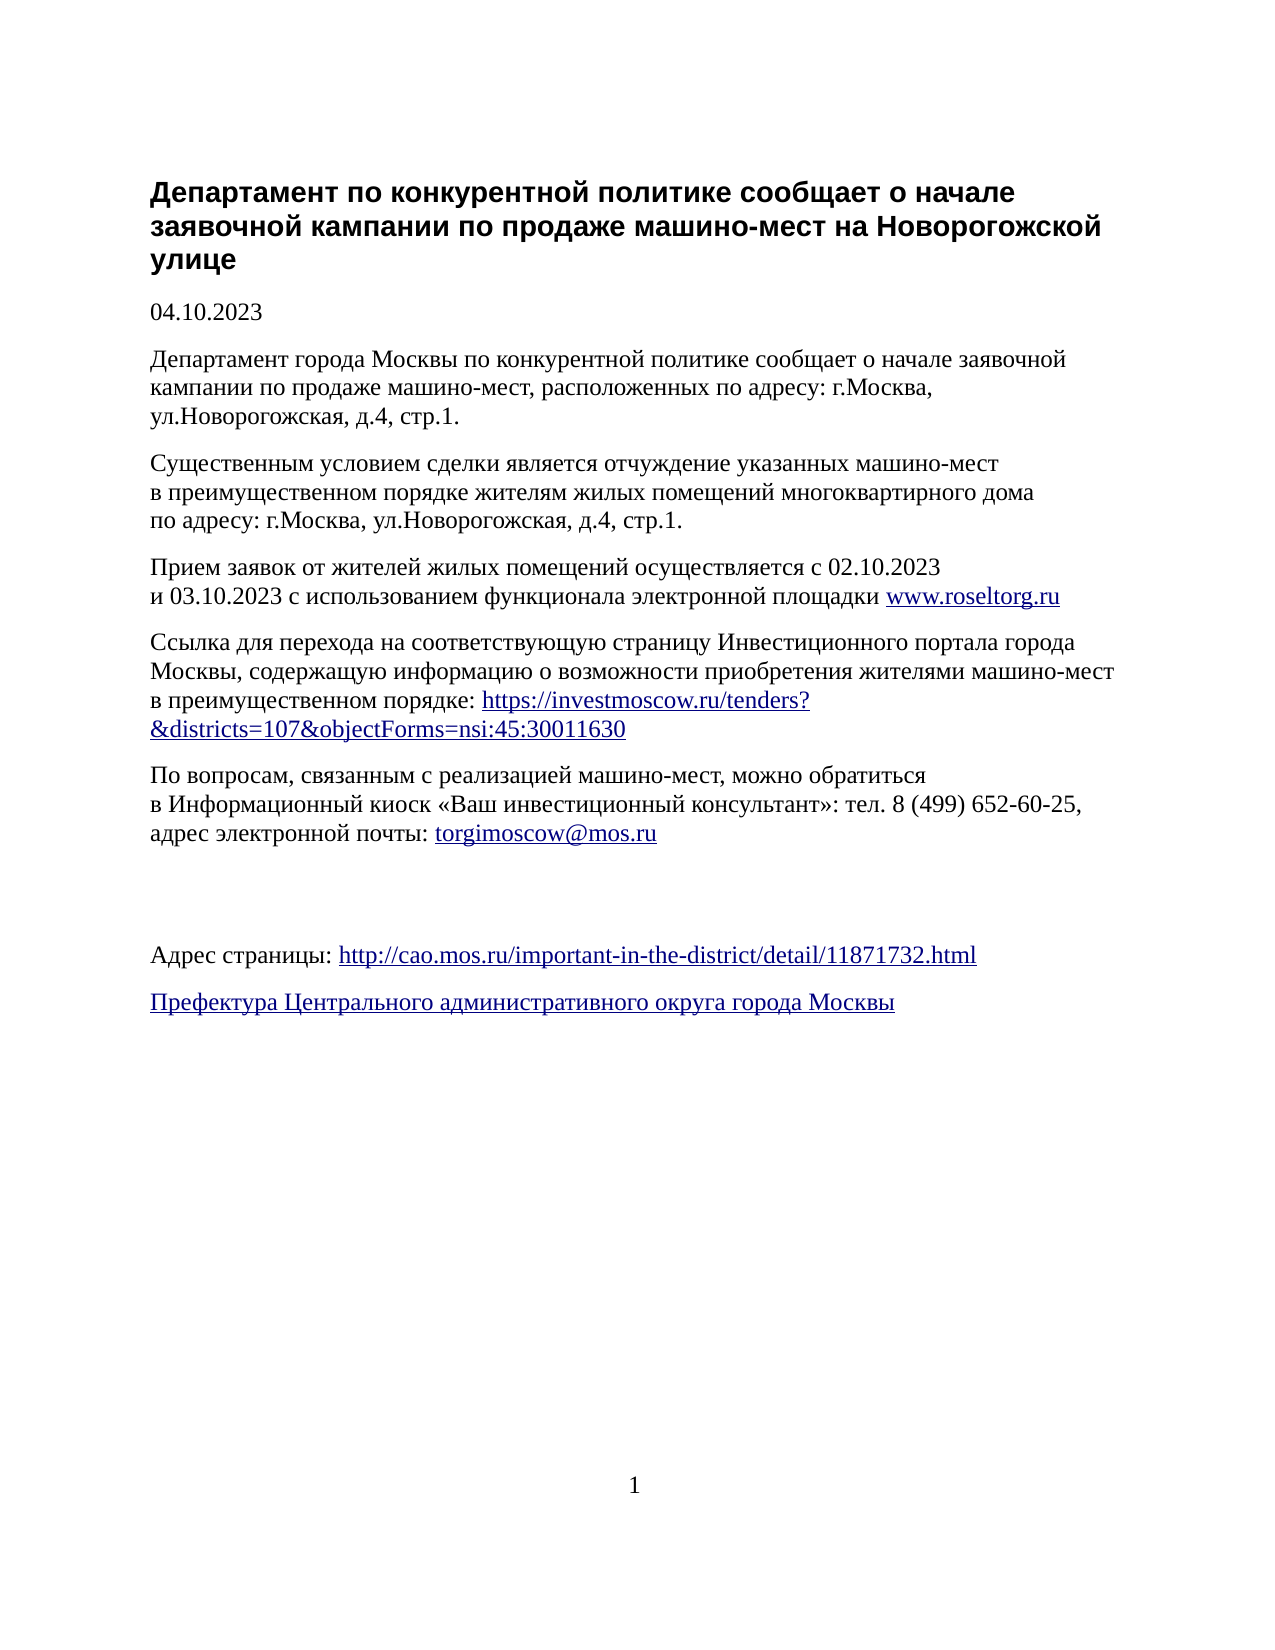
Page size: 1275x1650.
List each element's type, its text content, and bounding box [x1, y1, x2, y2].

subtitle Департамент по конкурентной политике сообщает о начале заявочной кампании по продаже машино-мест на Новорогожской улице [150, 175, 1125, 276]
text Префектура Центрального административного округа города Москвы [150, 987, 1125, 1015]
text Департамент города Москвы по конкурентной политике сообщает о начале заявочной кампании по продаже машино-мест, расположенных по адресу: г.Москва, ул.Новорогожская, д.4, стр.1. [150, 344, 1125, 430]
text 04.10.2023 [150, 297, 1125, 326]
text Адрес страницы: http://cao.mos.ru/important-in-the-district/detail/11871732.html [150, 940, 1125, 969]
text По вопросам, связанным с реализацией машино-мест, можно обратиться в Информационный киоск «Ваш инвестиционный консультант»: тел. 8 (499) 652-60-25, адрес электронной почты: torgimoscow@mos.ru [150, 760, 1125, 847]
text Прием заявок от жителей жилых помещений осуществляется с 02.10.2023 и 03.10.2023 с использованием функционала электронной площадки www.roseltorg.ru [150, 552, 1125, 609]
text Существенным условием сделки является отчуждение указанных машино-мест в преимущественном порядке жителям жилых помещений многоквартирного дома по адресу: г.Москва, ул.Новорогожская, д.4, стр.1. [150, 448, 1125, 534]
text Ссылка для перехода на соответствующую страницу Инвестиционного портала города Москвы, содержащую информацию о возможности приобретения жителями машино-мест в преимущественном порядке: https://investmoscow.ru/tenders?&districts=107&objectForms=nsi:45:30011630 [150, 627, 1125, 742]
